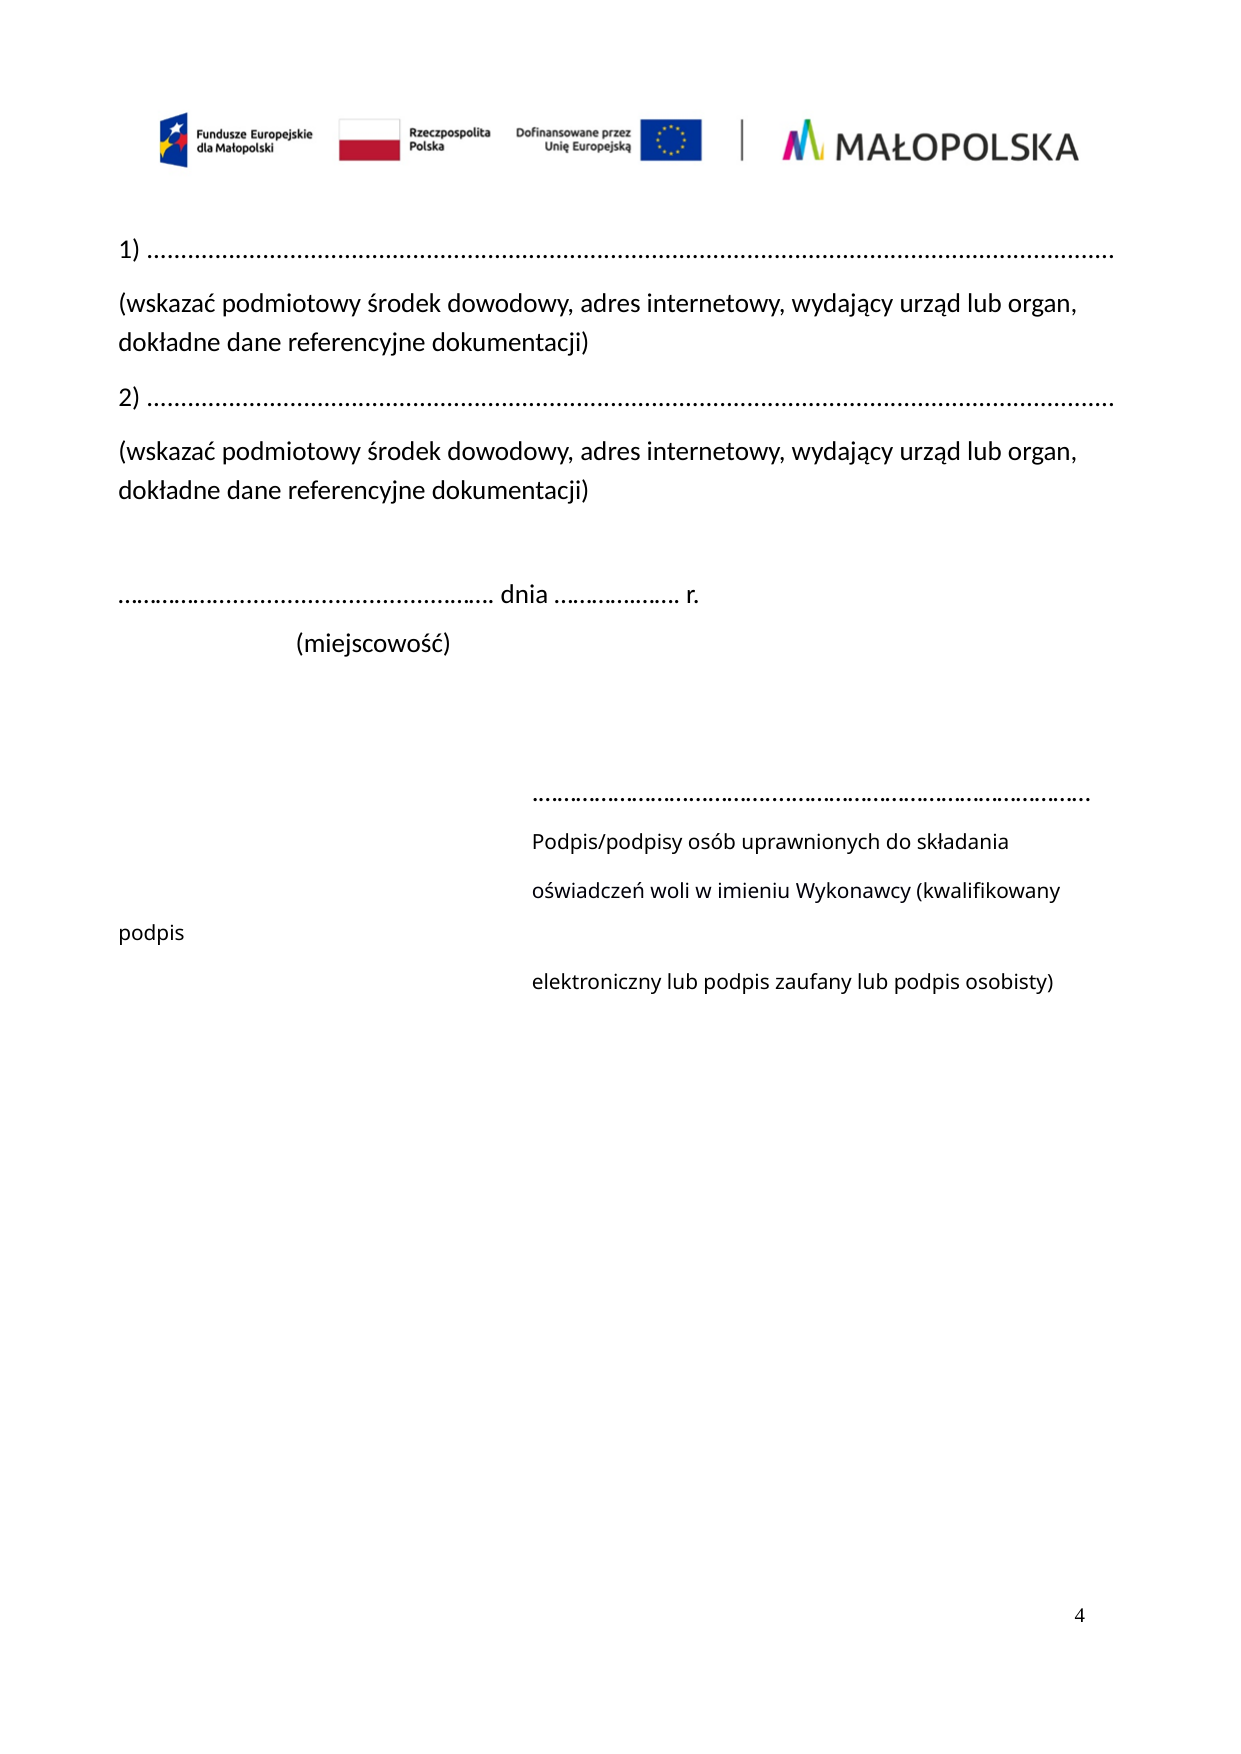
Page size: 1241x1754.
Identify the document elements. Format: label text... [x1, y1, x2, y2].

text (wskazać podmiotowy środek dowodowy, adres internetowy, wydający urząd lub organ, dokładne dane referencyjne dokumentacji) [118, 434, 1122, 506]
text ……………...................................……. dnia ………….……. r. [118, 577, 1122, 610]
picture [147, 99, 1093, 181]
text 2) .............................................................................................................................................. [118, 380, 1122, 413]
text .……………………...………....………………………………………… [118, 775, 1122, 808]
text 1) .............................................................................................................................................. [118, 232, 1122, 265]
text (wskazać podmiotowy środek dowodowy, adres internetowy, wydający urząd lub organ, dokładne dane referencyjne dokumentacji) [118, 286, 1122, 358]
text Podpis/podpisy osób uprawnionych do składania [118, 827, 1122, 856]
text (miejscowość) [118, 627, 1122, 659]
text oświadczeń woli w imieniu Wykonawcy (kwalifikowany podpis [118, 876, 1122, 947]
text elektroniczny lub podpis zaufany lub podpis osobisty) [118, 967, 1122, 995]
